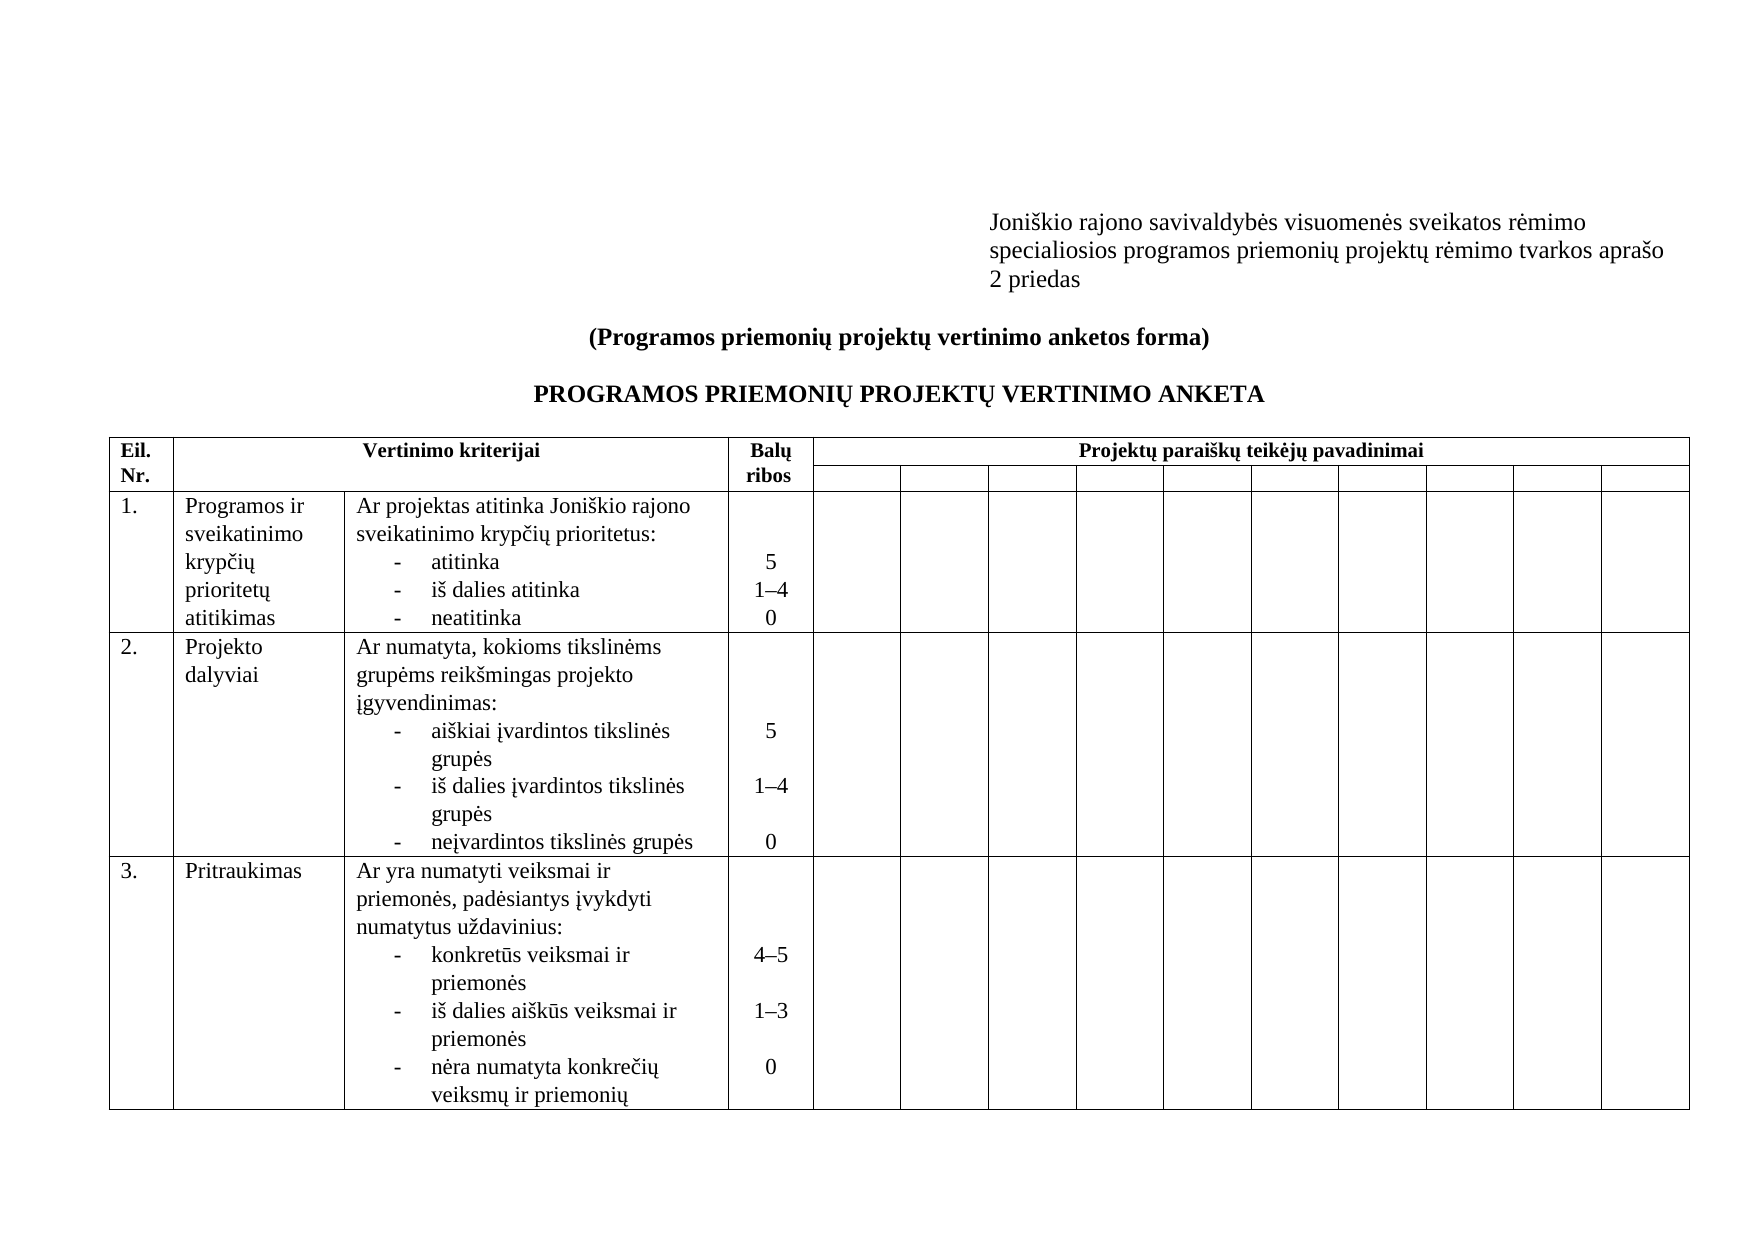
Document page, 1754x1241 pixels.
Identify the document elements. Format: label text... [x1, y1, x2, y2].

table_cell Ar numatyta, kokioms tikslinėms grupėms reikšmingas projekto įgyvendinimas: - aiškiai įvardintos tikslinės grupės - iš dalies įvardintos tikslinės grupės - neįvardintos tikslinės grupės [345, 633, 728, 856]
table_cell [901, 857, 988, 1108]
table_cell [1252, 633, 1338, 856]
table_cell [1339, 466, 1426, 491]
table_cell [989, 466, 1076, 491]
table_cell 5 1–4 0 [729, 633, 813, 856]
table_header Vertinimo kriterijai [174, 438, 728, 491]
text (Programos priemonių projektų vertinimo anketos forma) [103, 322, 1695, 350]
table_cell [1077, 857, 1163, 1108]
table_cell [989, 633, 1076, 856]
table_cell [1077, 492, 1163, 632]
table_cell [1427, 633, 1513, 856]
table_header Projektų paraiškų teikėjų pavadinimai [814, 438, 1689, 465]
table_cell [1427, 857, 1513, 1108]
table_cell [814, 466, 900, 491]
table_cell [1602, 633, 1689, 856]
table_cell [1602, 466, 1689, 491]
table_cell [1164, 857, 1251, 1108]
table_cell [901, 633, 988, 856]
table_cell [1252, 857, 1338, 1108]
table_cell [814, 633, 900, 856]
table_cell [1514, 492, 1601, 632]
table_cell Pritraukimas [174, 857, 344, 1108]
table_cell [1514, 466, 1601, 491]
table_cell Ar yra numatyti veiksmai ir priemonės, padėsiantys įvykdyti numatytus uždavinius: - konkretūs veiksmai ir priemonės - iš dalies aiškūs veiksmai ir priemonės - nėra numatyta konkrečių veiksmų ir priemonių [345, 857, 728, 1108]
table_cell [1252, 492, 1338, 632]
table_cell 4–5 1–3 0 [729, 857, 813, 1108]
table_header Eil. Nr. [110, 438, 173, 491]
table_cell [901, 492, 988, 632]
table_cell [989, 857, 1076, 1108]
table_cell 1. [110, 492, 173, 632]
table_cell [1077, 466, 1163, 491]
table_cell [1602, 492, 1689, 632]
table_cell [989, 492, 1076, 632]
table_cell [1427, 466, 1513, 491]
table_cell [1164, 492, 1251, 632]
table_cell [814, 492, 900, 632]
table_cell 2. [110, 633, 173, 856]
table_cell 5 1–4 0 [729, 492, 813, 632]
table_cell [1339, 633, 1426, 856]
table_header Balų ribos [729, 438, 813, 491]
table_cell [1514, 633, 1601, 856]
table_cell [1164, 633, 1251, 856]
table_cell [1514, 857, 1601, 1108]
table_cell [1427, 492, 1513, 632]
table_cell [1339, 857, 1426, 1108]
table_cell 3. [110, 857, 173, 1108]
table_cell Projekto dalyviai [174, 633, 344, 856]
table_cell [1252, 466, 1338, 491]
table_cell Programos ir sveikatinimo krypčių prioritetų atitikimas [174, 492, 344, 632]
table_cell Ar projektas atitinka Joniškio rajono sveikatinimo krypčių prioritetus: - atitinka - iš dalies atitinka - neatitinka [345, 492, 728, 632]
table_cell [901, 466, 988, 491]
text 2 priedas [103, 264, 1695, 293]
table_cell [1339, 492, 1426, 632]
table_cell [1164, 466, 1251, 491]
table_cell [1077, 633, 1163, 856]
text Joniškio rajono savivaldybės visuomenės sveikatos rėmimo [103, 207, 1695, 235]
table_cell [1602, 857, 1689, 1108]
text specialiosios programos priemonių projektų rėmimo tvarkos aprašo [103, 235, 1695, 264]
text PROGRAMOS PRIEMONIŲ PROJEKTŲ VERTINIMO ANKETA [103, 379, 1695, 408]
table_cell [814, 857, 900, 1108]
